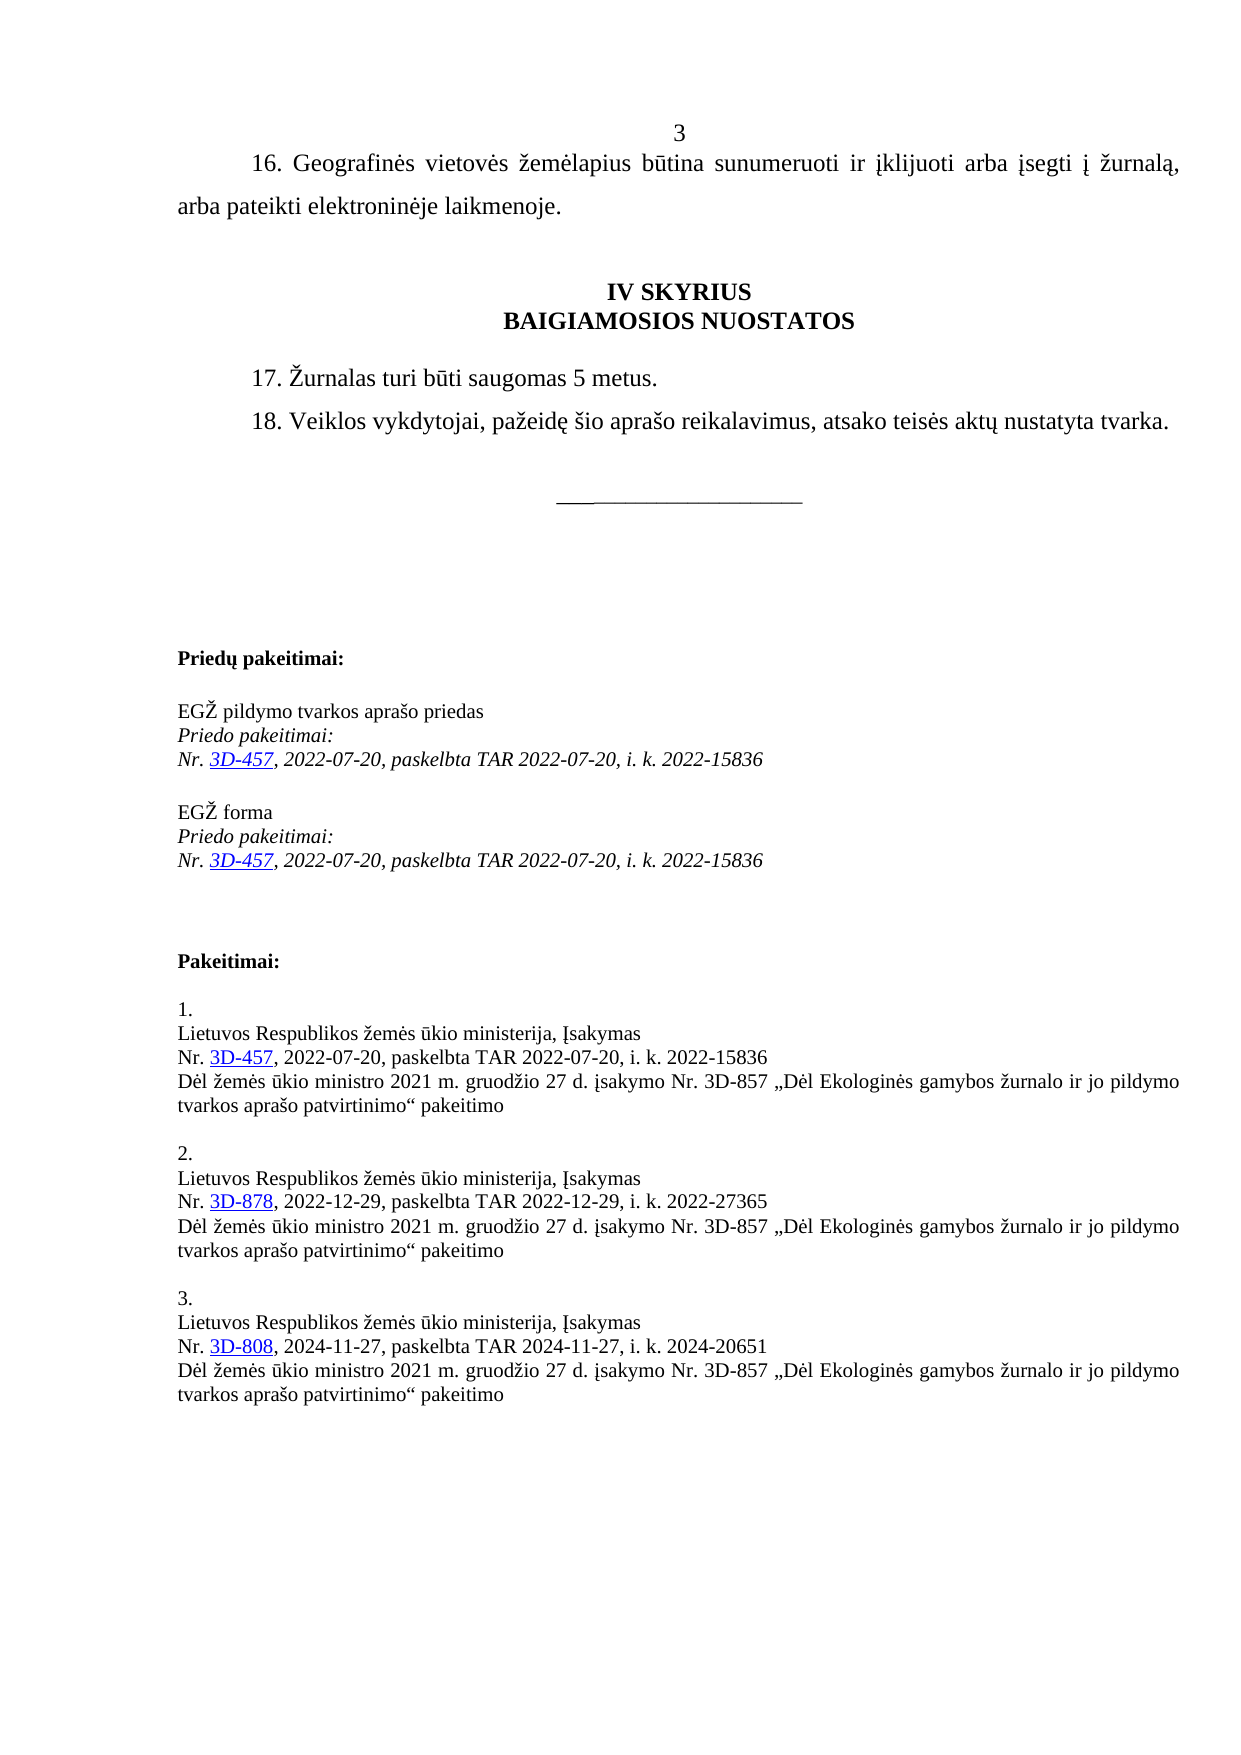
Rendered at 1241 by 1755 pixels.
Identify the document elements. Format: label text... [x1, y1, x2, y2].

text BAIGIAMOSIOS NUOSTATOS [177, 306, 1181, 334]
text Nr. 3D-457, 2022-07-20, paskelbta TAR 2022-07-20, i. k. 2022-15836 [177, 1045, 1181, 1069]
text 18. Veiklos vykdytojai, pažeidę šio aprašo reikalavimus, atsako teisės aktų nustatyta tvarka. [177, 406, 1181, 435]
text Dėl žemės ūkio ministro 2021 m. gruodžio 27 d. įsakymo Nr. 3D-857 „Dėl Ekologinės gamybos žurnalo ir jo pildymo tvarkos aprašo patvirtinimo“ pakeitimo [177, 1358, 1181, 1406]
text 2. [177, 1141, 1181, 1165]
text _______________________ [177, 478, 1181, 507]
text 1. [177, 997, 1181, 1021]
text Lietuvos Respublikos žemės ūkio ministerija, Įsakymas [177, 1021, 1181, 1045]
text Dėl žemės ūkio ministro 2021 m. gruodžio 27 d. įsakymo Nr. 3D-857 „Dėl Ekologinės gamybos žurnalo ir jo pildymo tvarkos aprašo patvirtinimo“ pakeitimo [177, 1213, 1181, 1262]
text 17. Žurnalas turi būti saugomas 5 metus. [177, 363, 1181, 392]
text EGŽ pildymo tvarkos aprašo priedas [177, 699, 1181, 723]
text Lietuvos Respublikos žemės ūkio ministerija, Įsakymas [177, 1310, 1181, 1334]
text Priedų pakeitimai: [177, 646, 1181, 670]
text Nr. 3D-457, 2022-07-20, paskelbta TAR 2022-07-20, i. k. 2022-15836 [177, 747, 1181, 771]
text Priedo pakeitimai: [177, 723, 1181, 747]
text Lietuvos Respublikos žemės ūkio ministerija, Įsakymas [177, 1165, 1181, 1189]
text Dėl žemės ūkio ministro 2021 m. gruodžio 27 d. įsakymo Nr. 3D-857 „Dėl Ekologinės gamybos žurnalo ir jo pildymo tvarkos aprašo patvirtinimo“ pakeitimo [177, 1069, 1181, 1117]
text Nr. 3D-457, 2022-07-20, paskelbta TAR 2022-07-20, i. k. 2022-15836 [177, 848, 1181, 872]
text EGŽ forma [177, 800, 1181, 824]
text Nr. 3D-878, 2022-12-29, paskelbta TAR 2022-12-29, i. k. 2022-27365 [177, 1189, 1181, 1213]
text IV SKYRIUS [177, 277, 1181, 306]
text 16. Geografinės vietovės žemėlapius būtina sunumeruoti ir įklijuoti arba įsegti į žurnalą, arba pateikti elektroninėje laikmenoje. [177, 148, 1181, 219]
text Pakeitimai: [177, 949, 1181, 973]
text Nr. 3D-808, 2024-11-27, paskelbta TAR 2024-11-27, i. k. 2024-20651 [177, 1334, 1181, 1358]
text 3. [177, 1286, 1181, 1310]
text Priedo pakeitimai: [177, 824, 1181, 848]
